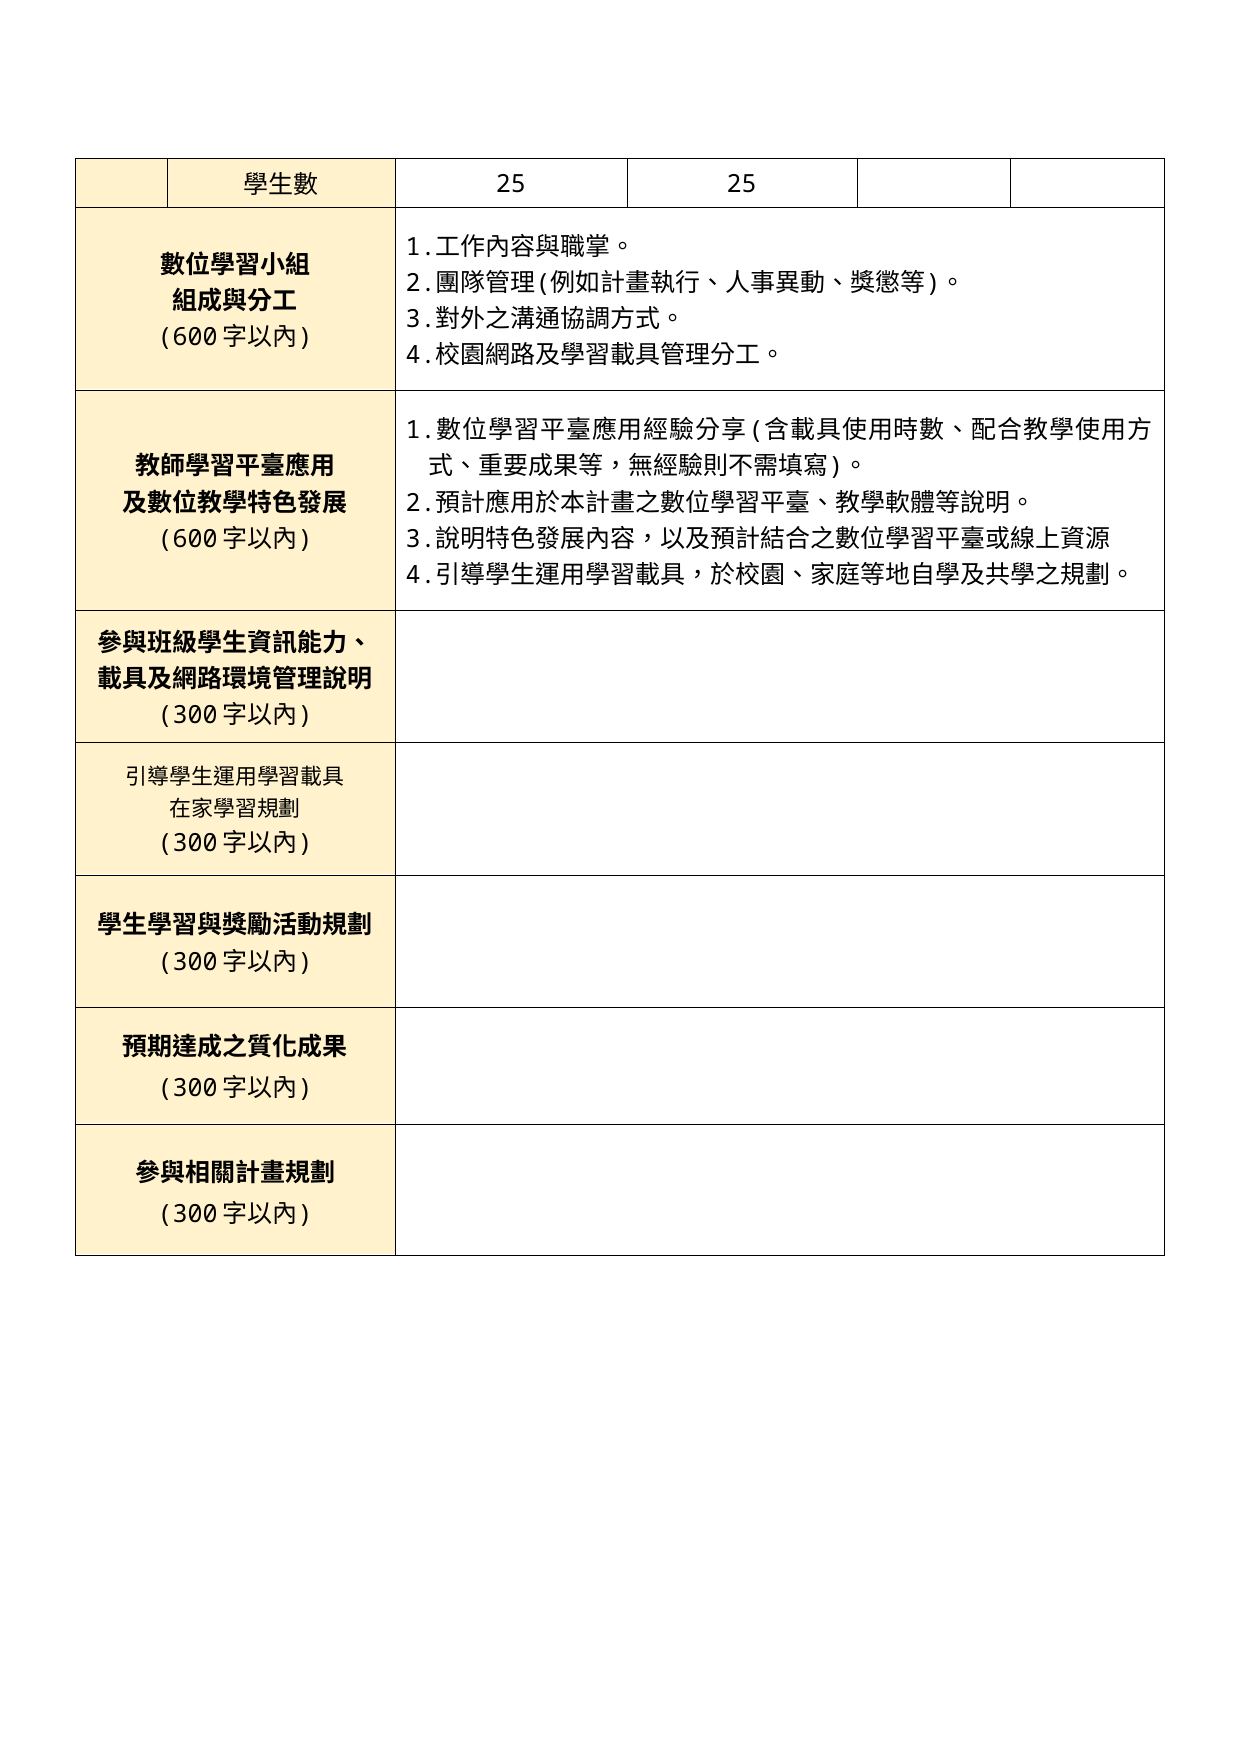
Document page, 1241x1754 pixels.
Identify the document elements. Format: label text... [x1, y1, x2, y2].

table_cell 數位學習小組 組成與分工 (600字以內) [76, 208, 395, 389]
table_cell [76, 159, 167, 207]
table_cell [396, 1008, 1164, 1123]
table_cell 25 [396, 159, 627, 207]
table_cell 學生數 [168, 159, 395, 207]
table_cell [858, 159, 1010, 207]
table_cell 25 [628, 159, 857, 207]
table_cell 引導學生運用學習載具 在家學習規劃 (300字以內) [76, 743, 395, 874]
table_cell 教師學習平臺應用 及數位教學特色發展 (600字以內) [76, 391, 395, 610]
table_cell [396, 743, 1164, 874]
table_cell 學生學習與獎勵活動規劃 (300字以內) [76, 876, 395, 1007]
table_cell 1.工作內容與職掌。 2.團隊管理(例如計畫執行、人事異動、獎懲等)。 3.對外之溝通協調方式。 4.校園網路及學習載具管理分工。 [396, 208, 1164, 389]
table_cell 預期達成之質化成果 (300字以內) [76, 1008, 395, 1123]
table_cell [1011, 159, 1164, 207]
table_cell 參與班級學生資訊能力、載具及網路環境管理說明 (300字以內) [76, 611, 395, 742]
table_cell [396, 611, 1164, 742]
table_cell [396, 1125, 1164, 1254]
table_cell [396, 876, 1164, 1007]
table_cell 1.數位學習平臺應用經驗分享(含載具使用時數、配合教學使用方式、重要成果等，無經驗則不需填寫)。 2.預計應用於本計畫之數位學習平臺、教學軟體等說明。 3.說明特色發展內容，以及預計結合之數位學習平臺或線上資源 4.引導學生運用學習載具，於校園、家庭等地自學及共學之規劃。 [396, 391, 1164, 610]
table_cell 參與相關計畫規劃 (300字以內) [76, 1125, 395, 1254]
